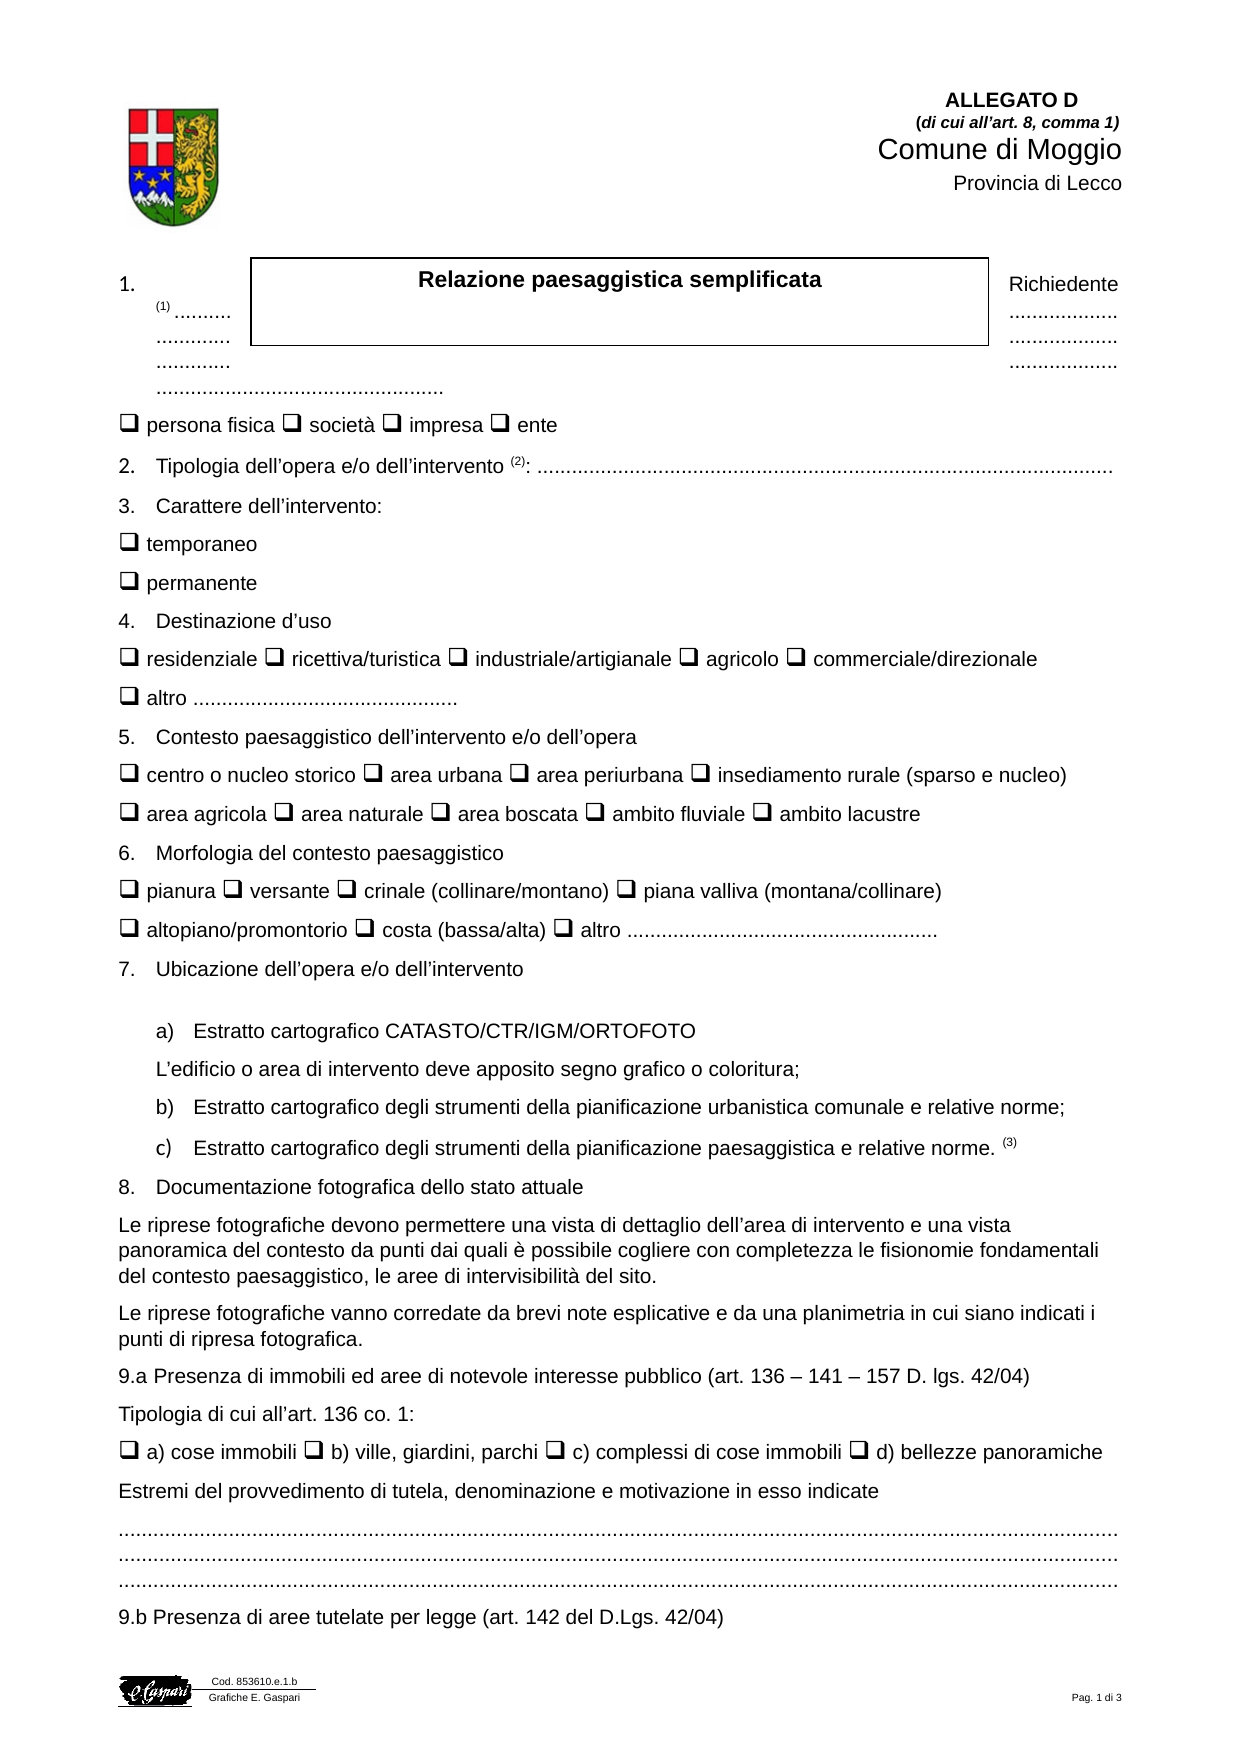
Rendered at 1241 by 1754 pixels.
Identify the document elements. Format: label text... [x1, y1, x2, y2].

list Estratto cartografico degli strumenti della pianificazione urbanistica comunale e relative norme; [156, 1095, 1122, 1119]
list Richiedente (1) ............................................................................................................................................... [118, 269, 1122, 399]
text  a) cose immobili  b) ville, giardini, parchi  c) complessi di cose immobili  d) bellezze panoramiche [118, 1440, 1122, 1465]
list Documentazione fotografica dello stato attuale [118, 1175, 1122, 1199]
text  area agricola  area naturale  area boscata  ambito fluviale  ambito lacustre [118, 802, 1122, 827]
text Tipologia di cui all’art. 136 co. 1: [118, 1402, 1122, 1426]
text Provincia di Lecco [224, 171, 1122, 194]
list Carattere dell’intervento: [118, 494, 1122, 518]
text  residenziale  ricettiva/turistica  industriale/artigianale  agricolo  commerciale/direzionale [118, 647, 1122, 672]
text Le riprese fotografiche vanno corredate da brevi note esplicative e da una planimetria in cui siano indicati i punti di ripresa fotografica. [118, 1301, 1122, 1351]
text  permanente [118, 570, 1122, 595]
text  pianura  versante  crinale (collinare/montano)  piana valliva (montana/collinare) [118, 879, 1122, 904]
list Tipologia dell’opera e/o dell’intervento (2): .................................................................................................... [118, 451, 1122, 479]
list Destinazione d’uso [118, 609, 1122, 633]
text  altopiano/promontorio  costa (bassa/alta)  altro ...................................................... [118, 918, 1122, 943]
list Estratto cartografico degli strumenti della pianificazione paesaggistica e relative norme. (3) [156, 1133, 1122, 1161]
text Estremi del provvedimento di tutela, denominazione e motivazione in esso indicate [118, 1479, 1122, 1503]
text Le riprese fotografiche devono permettere una vista di dettaglio dell’area di intervento e una vista panoramica del contesto da punti dai quali è possibile cogliere con completezza le fisionomie fondamentali del contesto paesaggistico, le aree di intervisibilità del sito. [118, 1213, 1122, 1287]
picture [118, 1674, 192, 1706]
text  temporaneo [118, 531, 1122, 556]
text  altro .............................................. [118, 686, 1122, 711]
text Comune di Moggio [224, 132, 1122, 166]
text 9.a Presenza di immobili ed aree di notevole interesse pubblico (art. 136 – 141 – 157 D. lgs. 42/04) [118, 1364, 1122, 1388]
text L’edificio o area di intervento deve apposito segno grafico o coloritura; [156, 1057, 1122, 1081]
list Morfologia del contesto paesaggistico [118, 841, 1122, 865]
text  persona fisica  società  impresa  ente [118, 412, 1122, 437]
list Estratto cartografico CATASTO/CTR/IGM/ORTOFOTO [156, 1019, 1122, 1043]
list Contesto paesaggistico dell’intervento e/o dell’opera [118, 725, 1122, 749]
text 9.b Presenza di aree tutelate per legge (art. 142 del D.Lgs. 42/04) [118, 1605, 1122, 1629]
list Ubicazione dell’opera e/o dell’intervento [118, 957, 1122, 981]
picture [122, 101, 224, 233]
text  centro o nucleo storico  area urbana  area periurbana  insediamento rurale (sparso e nucleo) [118, 763, 1122, 788]
